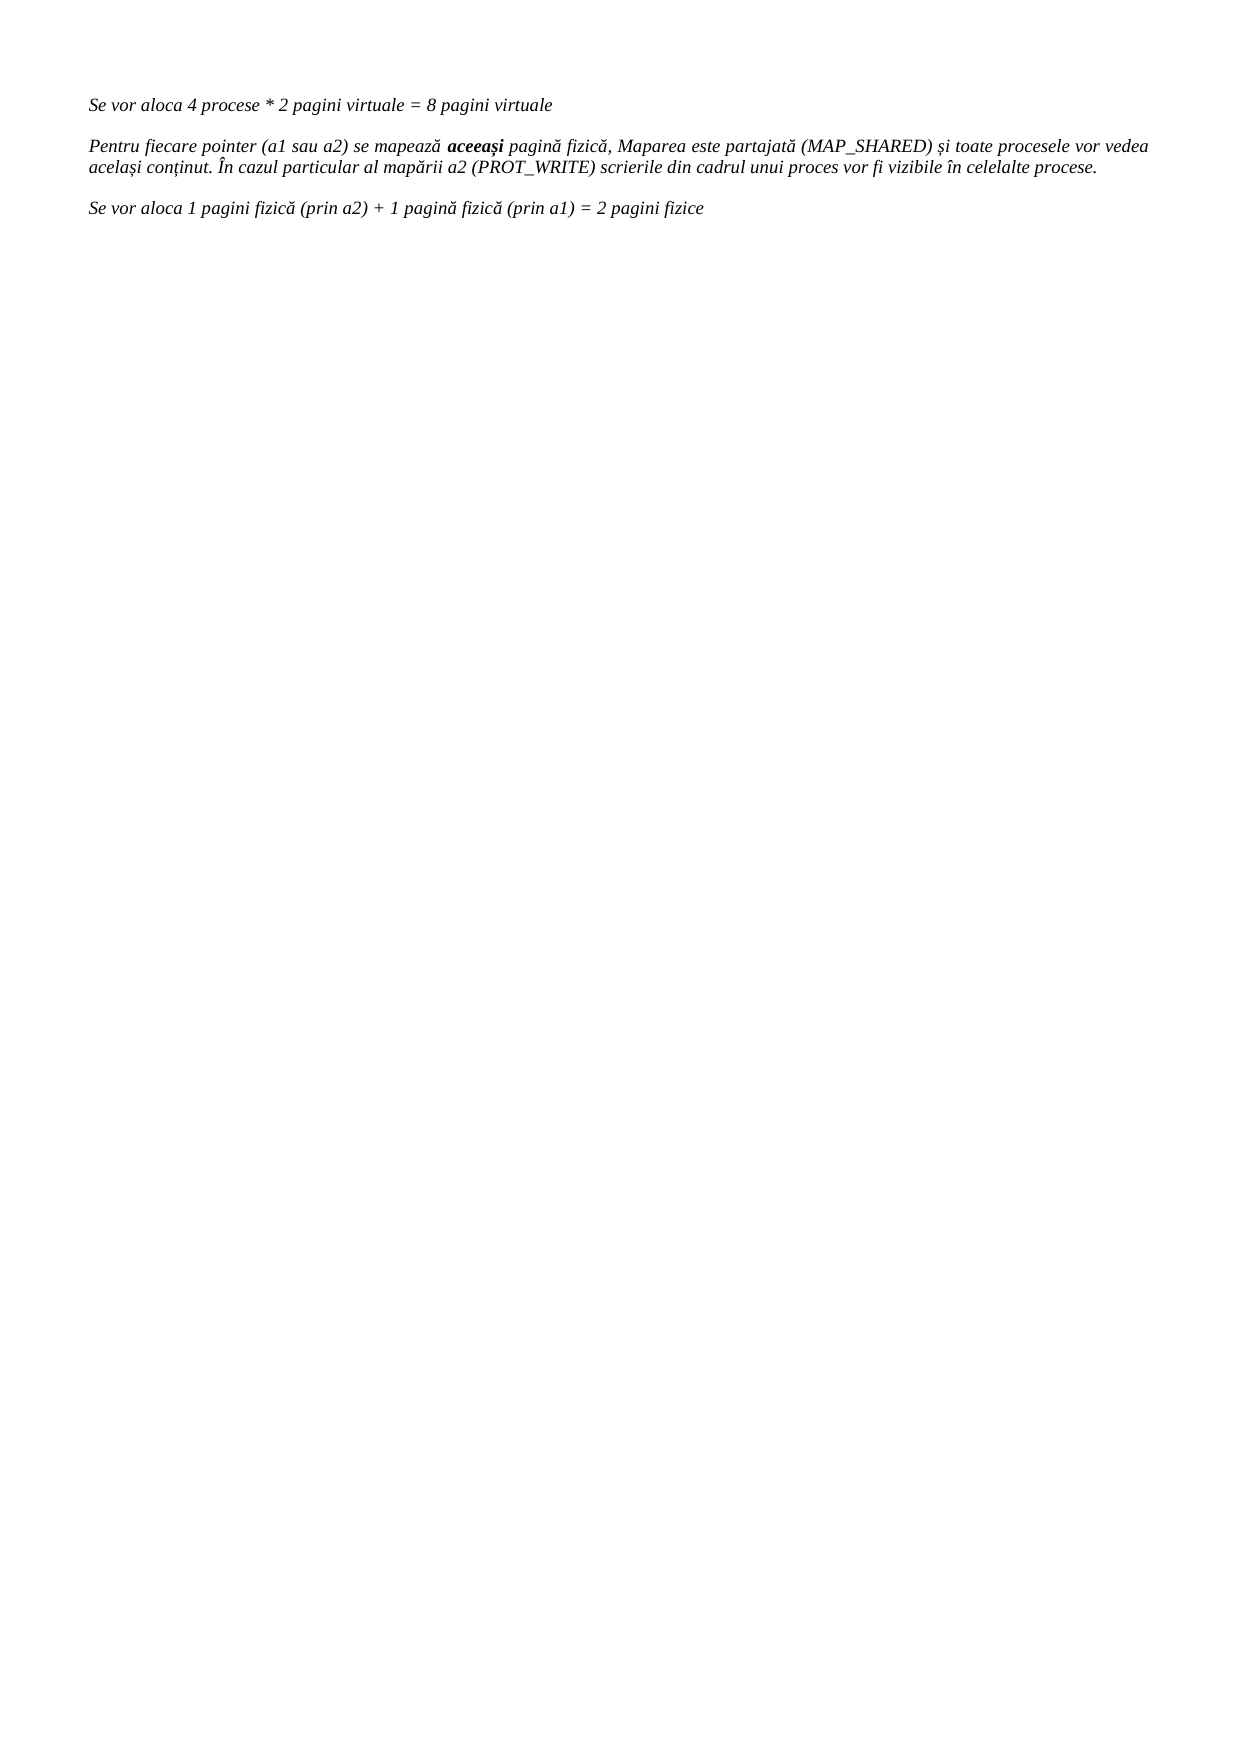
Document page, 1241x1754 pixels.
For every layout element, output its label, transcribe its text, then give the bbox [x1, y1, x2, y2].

text Se vor aloca 1 pagini fizică (prin a2) + 1 pagină fizică (prin a1) = 2 pagini fizice [88, 198, 1152, 219]
text Pentru fiecare pointer (a1 sau a2) se mapează aceeași pagină fizică, Maparea este partajată (MAP_SHARED) și toate procesele vor vedea același conținut. În cazul particular al mapării a2 (PROT_WRITE) scrierile din cadrul unui proces vor fi vizibile în celelalte procese. [88, 136, 1152, 177]
text Se vor aloca 4 procese * 2 pagini virtuale = 8 pagini virtuale [88, 94, 1152, 115]
